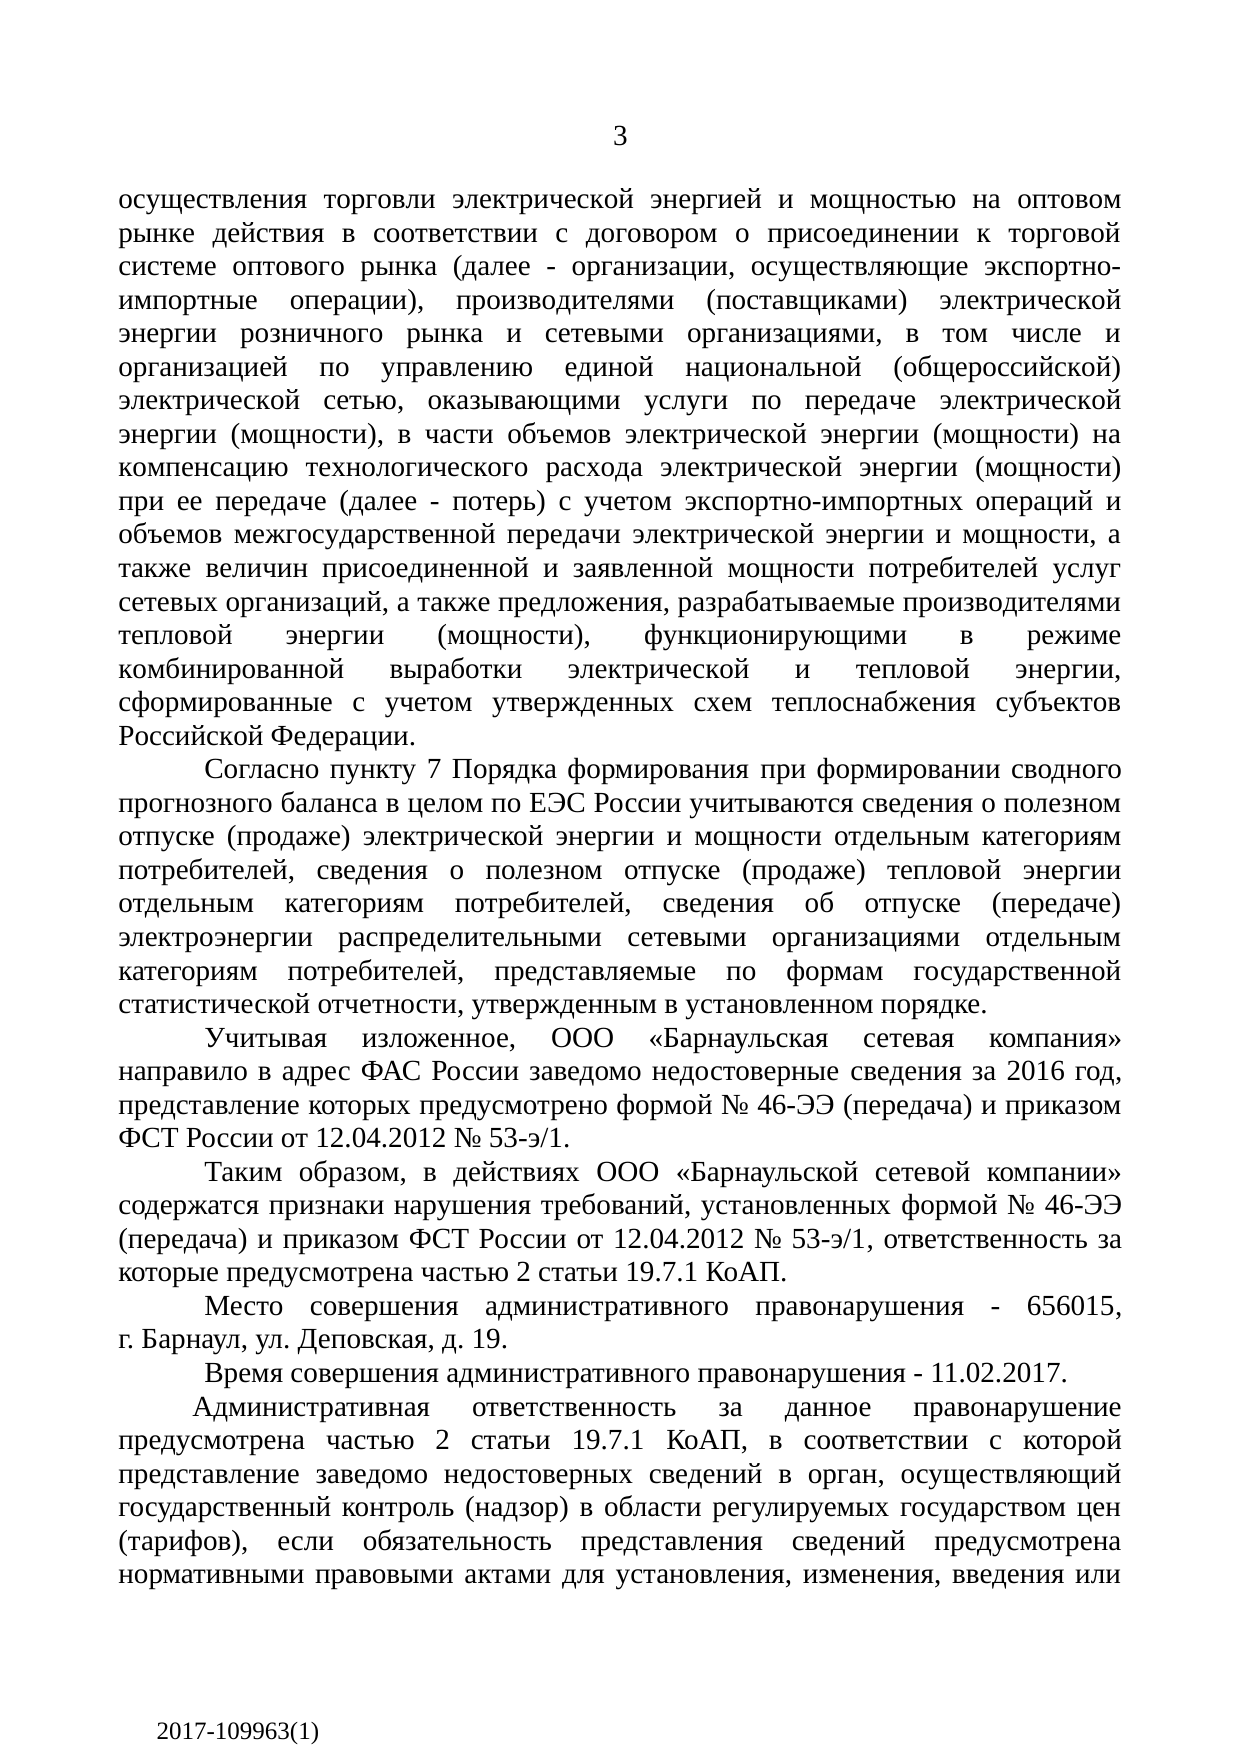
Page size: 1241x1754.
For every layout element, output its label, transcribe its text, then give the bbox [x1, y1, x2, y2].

text осуществления торговли электрической энергией и мощностью на оптовом рынке действия в соответствии с договором о присоединении к торговой системе оптового рынка (далее - организации, осуществляющие экспортно-импортные операции), производителями (поставщиками) электрической энергии розничного рынка и сетевыми организациями, в том числе и организацией по управлению единой национальной (общероссийской) электрической сетью, оказывающими услуги по передаче электрической энергии (мощности), в части объемов электрической энергии (мощности) на компенсацию технологического расхода электрической энергии (мощности) при ее передаче (далее - потерь) с учетом экспортно-импортных операций и объемов межгосударственной передачи электрической энергии и мощности, а также величин присоединенной и заявленной мощности потребителей услуг сетевых организаций, а также предложения, разрабатываемые производителями тепловой энергии (мощности), функционирующими в режиме комбинированной выработки электрической и тепловой энергии, сформированные с учетом утвержденных схем теплоснабжения субъектов Российской Федерации. [118, 181, 1122, 751]
text Место совершения административного правонарушения - 656015, г. Барнаул, ул. Деповская, д. 19. [118, 1288, 1122, 1355]
text Время совершения административного правонарушения - 11.02.2017. [118, 1355, 1122, 1389]
text Таким образом, в действиях ООО «Барнаульской сетевой компании» содержатся признаки нарушения требований, установленных формой № 46-ЭЭ (передача) и приказом ФСТ России от 12.04.2012 № 53-э/1, ответственность за которые предусмотрена частью 2 статьи 19.7.1 КоАП. [118, 1154, 1122, 1288]
text Согласно пункту 7 Порядка формирования при формировании сводного прогнозного баланса в целом по ЕЭС России учитываются сведения о полезном отпуске (продаже) электрической энергии и мощности отдельным категориям потребителей, сведения о полезном отпуске (продаже) тепловой энергии отдельным категориям потребителей, сведения об отпуске (передаче) электроэнергии распределительными сетевыми организациями отдельным категориям потребителей, представляемые по формам государственной статистической отчетности, утвержденным в установленном порядке. [118, 751, 1122, 1020]
text Учитывая изложенное, ООО «Барнаульская сетевая компания» направило в адрес ФАС России заведомо недостоверные сведения за 2016 год, представление которых предусмотрено формой № 46-ЭЭ (передача) и приказом ФСТ России от 12.04.2012 № 53-э/1. [118, 1020, 1122, 1154]
text Административная ответственность за данное правонарушение предусмотрена частью 2 статьи 19.7.1 КоАП, в соответствии с которой представление заведомо недостоверных сведений в орган, осуществляющий государственный контроль (надзор) в области регулируемых государством цен (тарифов), если обязательность представления сведений предусмотрена нормативными правовыми актами для установления, изменения, введения или [118, 1389, 1122, 1590]
